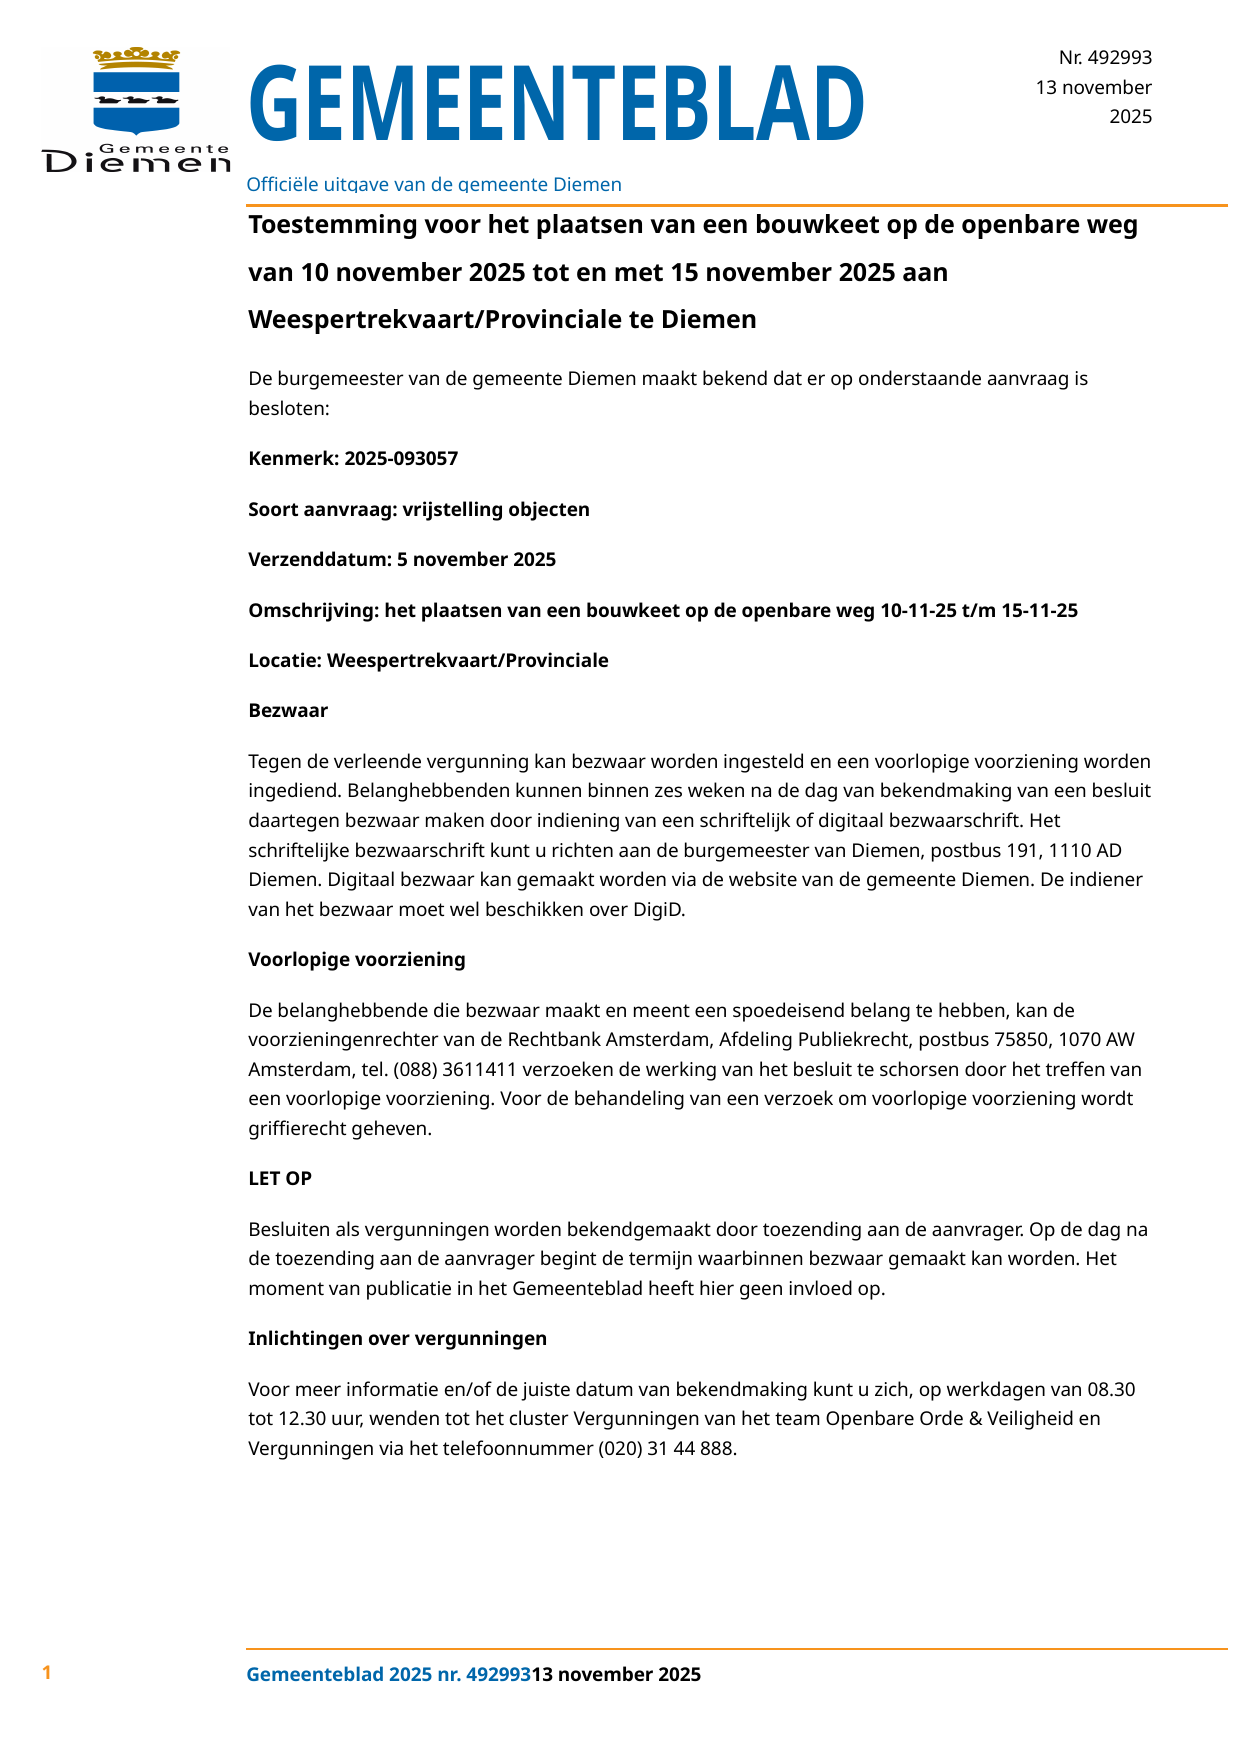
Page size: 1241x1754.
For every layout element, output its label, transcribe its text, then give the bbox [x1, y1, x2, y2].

picture [41, 47, 231, 172]
text Voorlopige voorziening [248, 946, 1152, 972]
text Soort aanvraag: vrijstelling objecten [248, 496, 1152, 522]
text LET OP [248, 1166, 1152, 1191]
text De belanghebbende die bezwaar maakt en meent een spoedeisend belang te hebben, kan de voorzieningenrechter van de Rechtbank Amsterdam, Afdeling Publiekrecht, postbus 75850, 1070 AW Amsterdam, tel. (088) 3611411 verzoeken de werking van het besluit te schorsen door het treffen van een voorlopige voorziening. Voor de behandeling van een verzoek om voorlopige voorziening wordt griffierecht geheven. [248, 997, 1152, 1141]
text Kenmerk: 2025-093057 [248, 446, 1152, 471]
text Voor meer informatie en/of de juiste datum van bekendmaking kunt u zich, op werkdagen van 08.30 tot 12.30 uur, wenden tot het cluster Vergunningen van het team Openbare Orde & Veiligheid en Vergunningen via het telefoonnummer (020) 31 44 888. [248, 1376, 1152, 1461]
text Besluiten als vergunningen worden bekendgemaakt door toezending aan de aanvrager. Op de dag na de toezending aan de aanvrager begint de termijn waarbinnen bezwaar gemaakt kan worden. Het moment van publicatie in het Gemeenteblad heeft hier geen invloed op. [248, 1216, 1152, 1301]
text Tegen de verleende vergunning kan bezwaar worden ingesteld en een voorlopige voorziening worden ingediend. Belanghebbenden kunnen binnen zes weken na de dag van bekendmaking van een besluit daartegen bezwaar maken door indiening van een schriftelijk of digitaal bezwaarschrift. Het schriftelijke bezwaarschrift kunt u richten aan de burgemeester van Diemen, postbus 191, 1110 AD Diemen. Digitaal bezwaar kan gemaakt worden via de website van de gemeente Diemen. De indiener van het bezwaar moet wel beschikken over DigiD. [248, 748, 1152, 922]
text Verzenddatum: 5 november 2025 [248, 546, 1152, 572]
text Locatie: Weespertrekvaart/Provinciale [248, 647, 1152, 673]
text Toestemming voor het plaatsen van een bouwkeet op de openbare weg van 10 november 2025 tot en met 15 november 2025 aan Weespertrekvaart/Provinciale te Diemen [248, 207, 1152, 336]
text Bezwaar [248, 698, 1152, 723]
text De burgemeester van de gemeente Diemen maakt bekend dat er op onderstaande aanvraag is besloten: [248, 366, 1152, 421]
text Omschrijving: het plaatsen van een bouwkeet op de openbare weg 10-11-25 t/m 15-11-25 [248, 597, 1152, 622]
text Inlichtingen over vergunningen [248, 1326, 1152, 1351]
